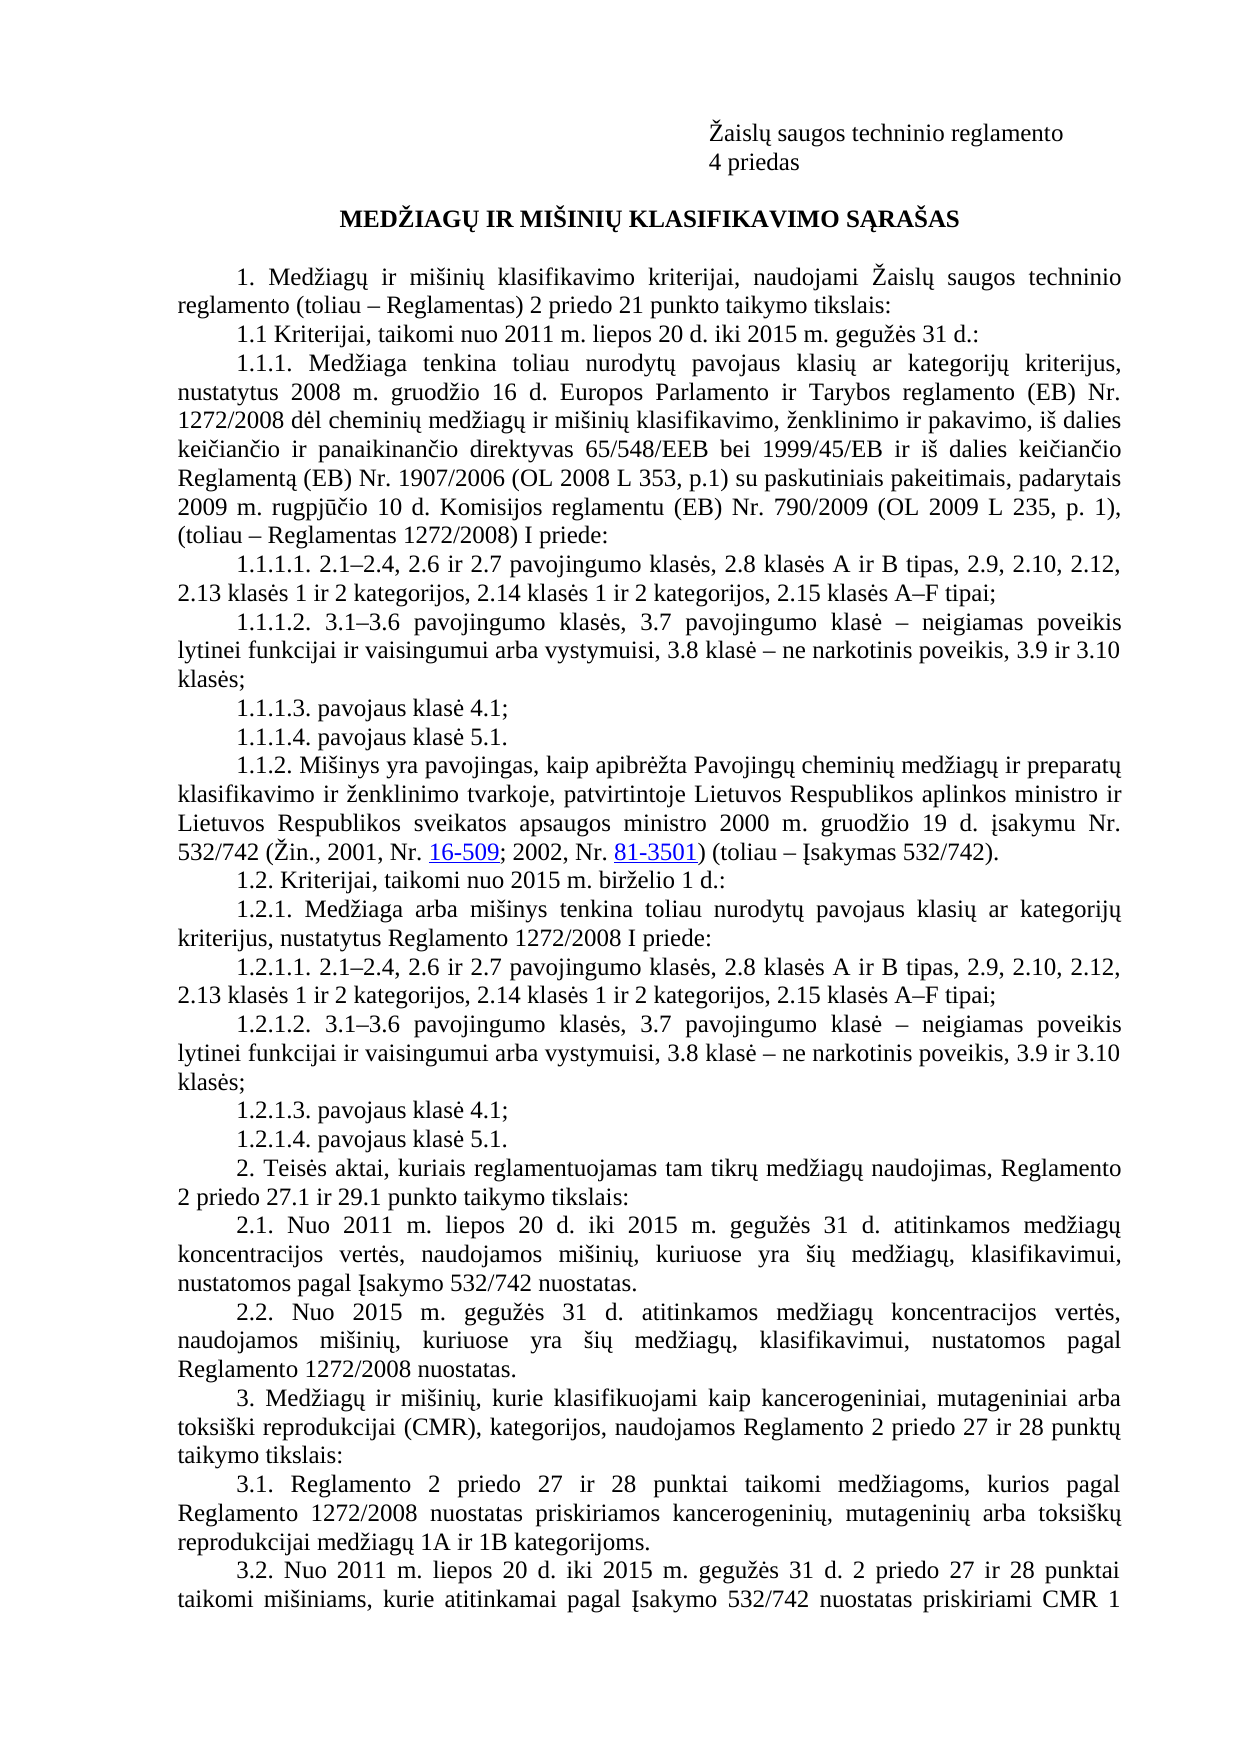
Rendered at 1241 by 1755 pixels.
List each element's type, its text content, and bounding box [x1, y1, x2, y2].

text 1.2.1.1. 2.1–2.4, 2.6 ir 2.7 pavojingumo klasės, 2.8 klasės A ir B tipas, 2.9, 2.10, 2.12, 2.13 klasės 1 ir 2 kategorijos, 2.14 klasės 1 ir 2 kategorijos, 2.15 klasės A–F tipai; [177, 952, 1122, 1009]
text 1.1.1.2. 3.1–3.6 pavojingumo klasės, 3.7 pavojingumo klasė – neigiamas poveikis lytinei funkcijai ir vaisingumui arba vystymuisi, 3.8 klasė – ne narkotinis poveikis, 3.9 ir 3.10 klasės; [177, 607, 1122, 693]
text Žaislų saugos techninio reglamento [709, 118, 1122, 147]
text 3.2. Nuo 2011 m. liepos 20 d. iki 2015 m. gegužės 31 d. 2 priedo 27 ir 28 punktai taikomi mišiniams, kurie atitinkamai pagal Įsakymo 532/742 nuostatas priskiriami CMR 1 [177, 1556, 1122, 1613]
text 2.2. Nuo 2015 m. gegužės 31 d. atitinkamos medžiagų koncentracijos vertės, naudojamos mišinių, kuriuose yra šių medžiagų, klasifikavimui, nustatomos pagal Reglamento 1272/2008 nuostatas. [177, 1297, 1122, 1383]
text 1.1.1.1. 2.1–2.4, 2.6 ir 2.7 pavojingumo klasės, 2.8 klasės A ir B tipas, 2.9, 2.10, 2.12, 2.13 klasės 1 ir 2 kategorijos, 2.14 klasės 1 ir 2 kategorijos, 2.15 klasės A–F tipai; [177, 549, 1122, 607]
text 1.2.1.3. pavojaus klasė 4.1; [177, 1096, 1122, 1124]
text 1. Medžiagų ir mišinių klasifikavimo kriterijai, naudojami Žaislų saugos techninio reglamento (toliau – Reglamentas) 2 priedo 21 punkto taikymo tikslais: [177, 262, 1122, 319]
text 1.1 Kriterijai, taikomi nuo 2011 m. liepos 20 d. iki 2015 m. gegužės 31 d.: [177, 319, 1122, 348]
text 1.1.1.4. pavojaus klasė 5.1. [177, 722, 1122, 751]
text 3.1. Reglamento 2 priedo 27 ir 28 punktai taikomi medžiagoms, kurios pagal Reglamento 1272/2008 nuostatas priskiriamos kancerogeninių, mutageninių arba toksiškų reprodukcijai medžiagų 1A ir 1B kategorijoms. [177, 1469, 1122, 1556]
text 1.1.1. Medžiaga tenkina toliau nurodytų pavojaus klasių ar kategorijų kriterijus, nustatytus 2008 m. gruodžio 16 d. Europos Parlamento ir Tarybos reglamento (EB) Nr. 1272/2008 dėl cheminių medžiagų ir mišinių klasifikavimo, ženklinimo ir pakavimo, iš dalies keičiančio ir panaikinančio direktyvas 65/548/EEB bei 1999/45/EB ir iš dalies keičiančio Reglamentą (EB) Nr. 1907/2006 (OL 2008 L 353, p.1) su paskutiniais pakeitimais, padarytais 2009 m. rugpjūčio 10 d. Komisijos reglamentu (EB) Nr. 790/2009 (OL 2009 L 235, p. 1), (toliau – Reglamentas 1272/2008) I priede: [177, 348, 1122, 549]
text 3. Medžiagų ir mišinių, kurie klasifikuojami kaip kancerogeniniai, mutageniniai arba toksiški reprodukcijai (CMR), kategorijos, naudojamos Reglamento 2 priedo 27 ir 28 punktų taikymo tikslais: [177, 1383, 1122, 1469]
text 1.1.1.3. pavojaus klasė 4.1; [177, 693, 1122, 722]
text 1.2.1. Medžiaga arba mišinys tenkina toliau nurodytų pavojaus klasių ar kategorijų kriterijus, nustatytus Reglamento 1272/2008 I priede: [177, 894, 1122, 952]
text 4 priedas [177, 147, 1122, 176]
text 2.1. Nuo 2011 m. liepos 20 d. iki 2015 m. gegužės 31 d. atitinkamos medžiagų koncentracijos vertės, naudojamos mišinių, kuriuose yra šių medžiagų, klasifikavimui, nustatomos pagal Įsakymo 532/742 nuostatas. [177, 1211, 1122, 1297]
text 1.2.1.2. 3.1–3.6 pavojingumo klasės, 3.7 pavojingumo klasė – neigiamas poveikis lytinei funkcijai ir vaisingumui arba vystymuisi, 3.8 klasė – ne narkotinis poveikis, 3.9 ir 3.10 klasės; [177, 1009, 1122, 1096]
text MEDŽIAGŲ IR MIŠINIŲ KLASIFIKAVIMO SĄRAŠAS [177, 204, 1122, 233]
text 1.2. Kriterijai, taikomi nuo 2015 m. birželio 1 d.: [177, 866, 1122, 894]
text 1.2.1.4. pavojaus klasė 5.1. [177, 1124, 1122, 1153]
text 1.1.2. Mišinys yra pavojingas, kaip apibrėžta Pavojingų cheminių medžiagų ir preparatų klasifikavimo ir ženklinimo tvarkoje, patvirtintoje Lietuvos Respublikos aplinkos ministro ir Lietuvos Respublikos sveikatos apsaugos ministro 2000 m. gruodžio 19 d. įsakymu Nr. 532/742 (Žin., 2001, Nr. 16-509; 2002, Nr. 81-3501) (toliau – Įsakymas 532/742). [177, 751, 1122, 866]
text 2. Teisės aktai, kuriais reglamentuojamas tam tikrų medžiagų naudojimas, Reglamento 2 priedo 27.1 ir 29.1 punkto taikymo tikslais: [177, 1153, 1122, 1211]
